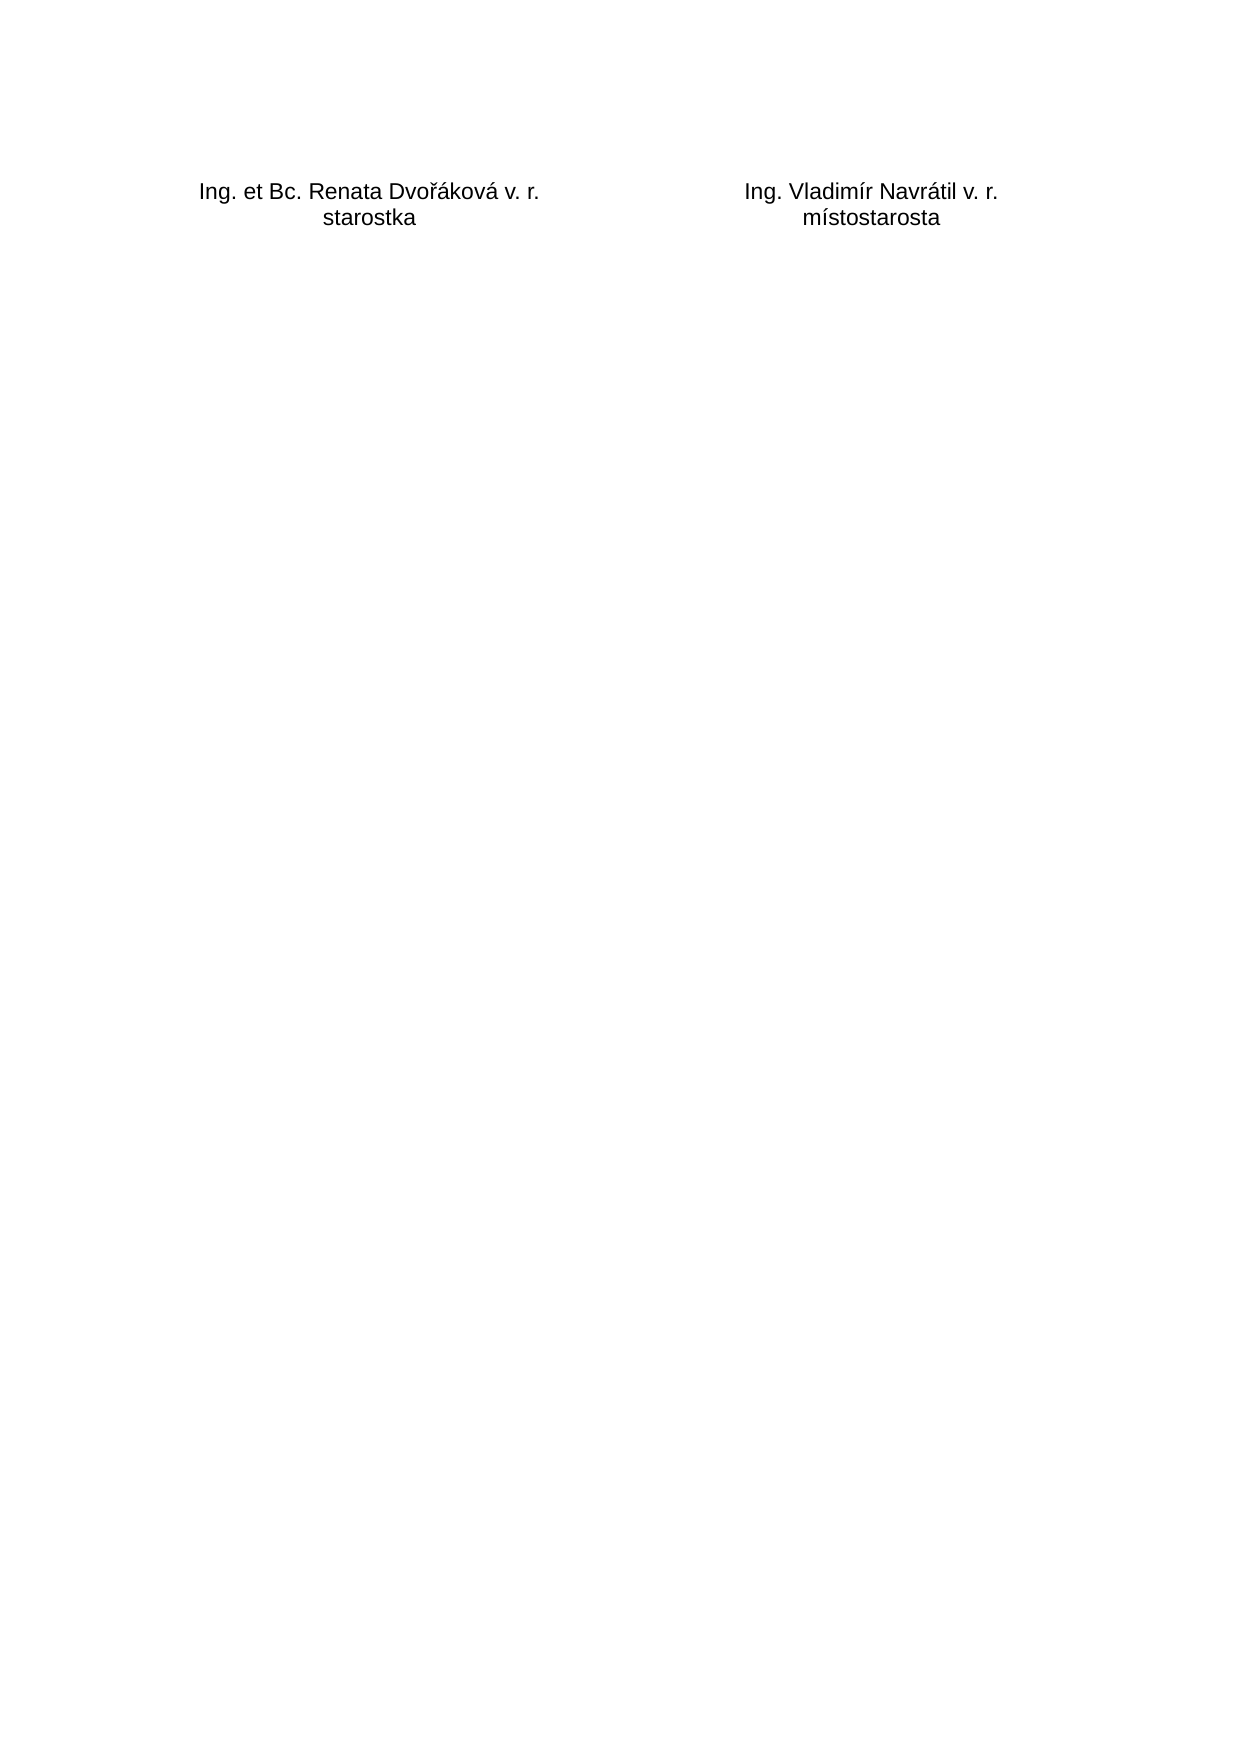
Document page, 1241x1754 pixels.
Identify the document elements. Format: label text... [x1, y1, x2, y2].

table_cell [118, 236, 620, 354]
table_header Ing. et Bc. Renata Dvořáková v. r. starostka [118, 118, 620, 236]
table_cell [620, 236, 1122, 354]
table_header Ing. Vladimír Navrátil v. r. místostarosta [620, 118, 1122, 236]
